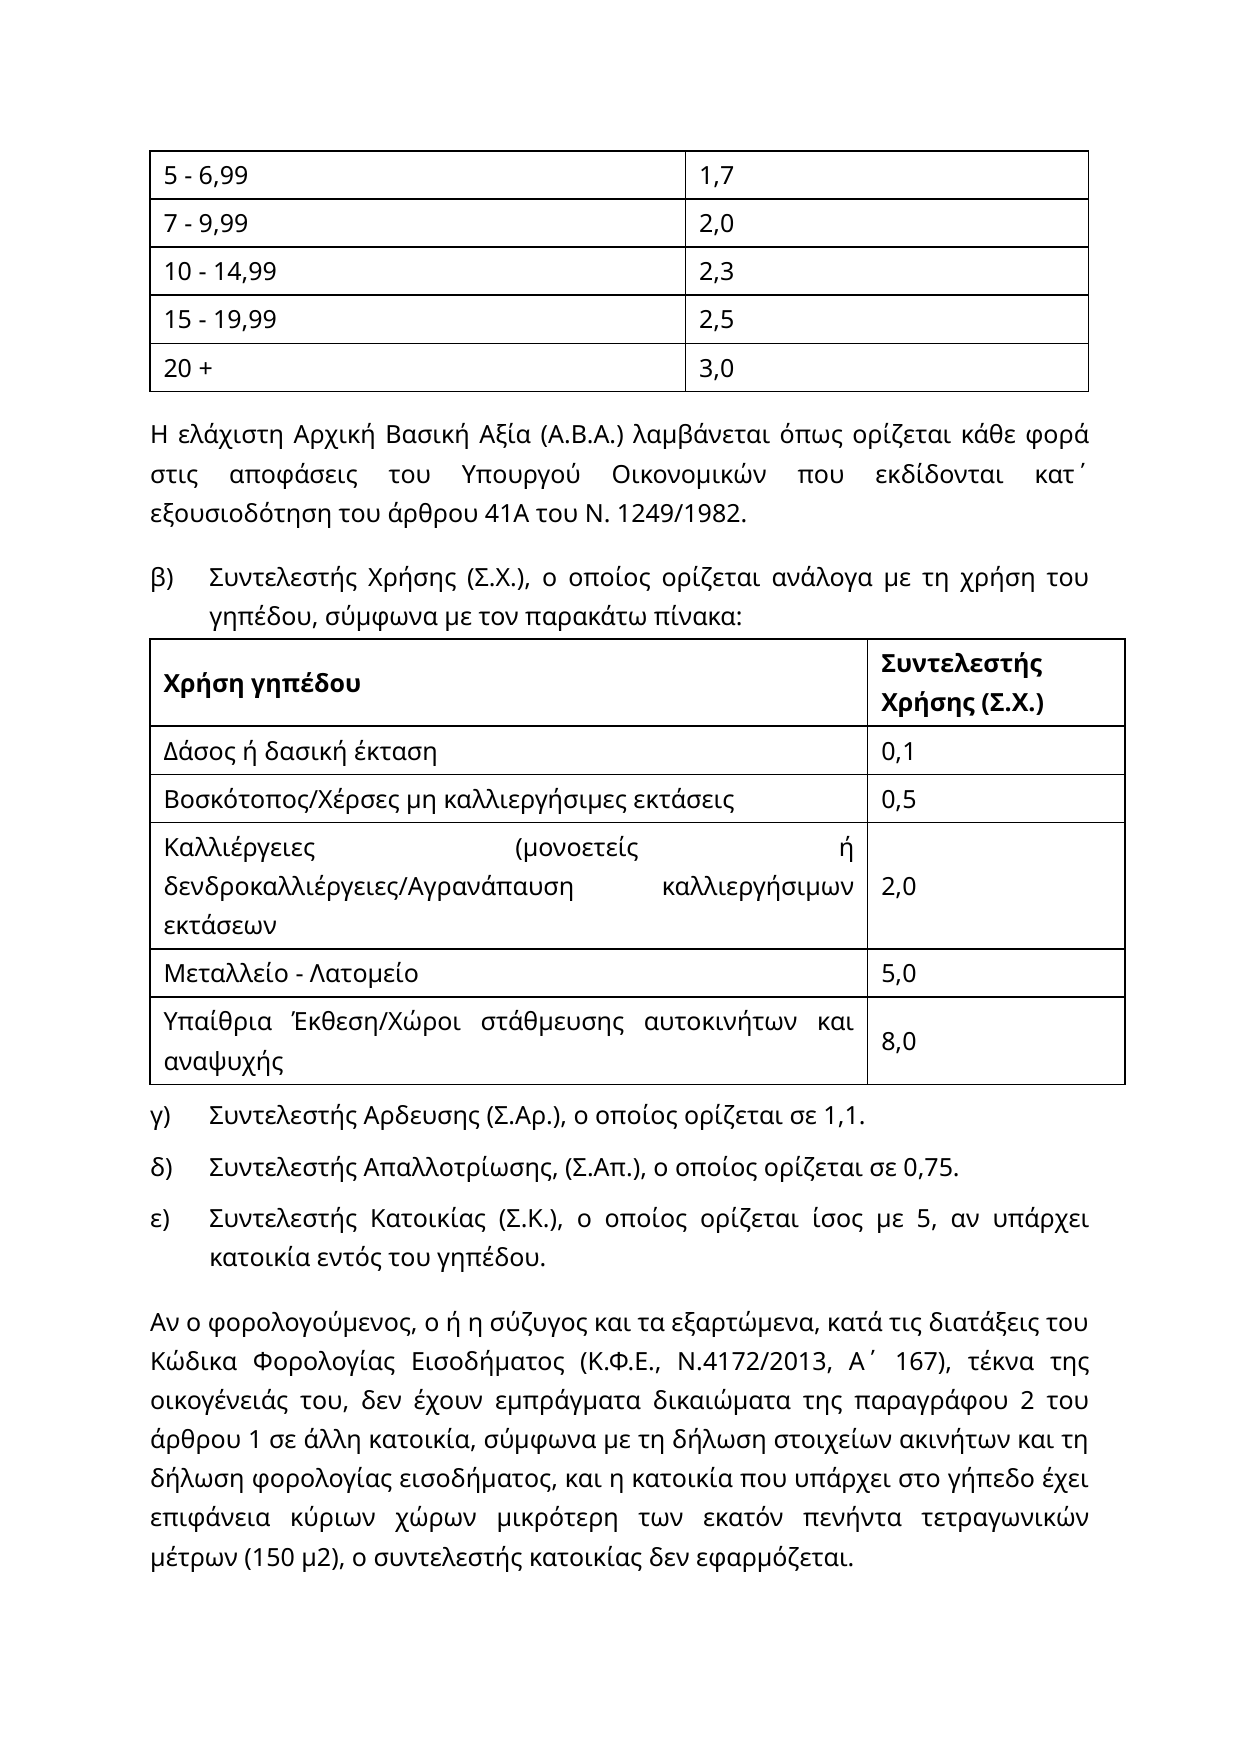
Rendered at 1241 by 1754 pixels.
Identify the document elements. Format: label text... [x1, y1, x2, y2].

table_cell 5,0 [868, 950, 1124, 996]
table_cell Μεταλλείο - Λατομείο [151, 950, 867, 996]
table_cell 2,5 [686, 296, 1088, 342]
table_cell 7 - 9,99 [151, 200, 685, 246]
table_header Συντελεστής Χρήσης (Σ.Χ.) [868, 640, 1124, 725]
table_cell 1,7 [686, 152, 1088, 198]
table_cell 0,1 [868, 727, 1124, 773]
table_cell 2,0 [686, 200, 1088, 246]
table_cell 3,0 [686, 344, 1088, 391]
table_cell 20 + [151, 344, 685, 391]
list γ) Συντελεστής Αρδευσης (Σ.Αρ.), ο οποίος ορίζεται σε 1,1. [150, 1097, 1090, 1132]
list β) Συντελεστής Χρήσης (Σ.Χ.), ο οποίος ορίζεται ανάλογα με τη χρήση του γηπέδου, σύμφωνα με τον παρακάτω πίνακα: [150, 560, 1090, 633]
table_cell 8,0 [868, 998, 1124, 1083]
table_cell Βοσκότοπος/Χέρσες μη καλλιεργήσιμες εκτάσεις [151, 775, 867, 822]
table_header Χρήση γηπέδου [151, 640, 867, 725]
list δ) Συντελεστής Απαλλοτρίωσης, (Σ.Απ.), ο οποίος ορίζεται σε 0,75. [150, 1149, 1090, 1183]
table_cell Υπαίθρια Έκθεση/Χώροι στάθμευσης αυτοκινήτων και αναψυχής [151, 998, 867, 1083]
table_cell 15 - 19,99 [151, 296, 685, 342]
table_cell Καλλιέργειες (μονοετείς ή δενδροκαλλιέργειες/Αγρανάπαυση καλλιεργήσιμων εκτάσεων [151, 823, 867, 948]
table_cell Δάσος ή δασική έκταση [151, 727, 867, 773]
table_cell 2,0 [868, 823, 1124, 948]
table_cell 0,5 [868, 775, 1124, 822]
table_cell 5 - 6,99 [151, 152, 685, 198]
list ε) Συντελεστής Κατοικίας (Σ.Κ.), ο οποίος ορίζεται ίσος με 5, αν υπάρχει κατοικία εντός του γηπέδου. [150, 1201, 1090, 1274]
table_cell 2,3 [686, 248, 1088, 294]
text Αν ο φορολογούμενος, ο ή η σύζυγος και τα εξαρτώμενα, κατά τις διατάξεις του Κώδικα Φορολογίας Εισοδήματος (Κ.Φ.Ε., Ν.4172/2013, Α΄ 167), τέκνα της οικογένειάς του, δεν έχουν εμπράγματα δικαιώματα της παραγράφου 2 του άρθρου 1 σε άλλη κατοικία, σύμφωνα με τη δήλωση στοιχείων ακινήτων και τη δήλωση φορολογίας εισοδήματος, και η κατοικία που υπάρχει στο γήπεδο έχει επιφάνεια κύριων χώρων μικρότερη των εκατόν πενήντα τετραγωνικών μέτρων (150 μ2), ο συντελεστής κατοικίας δεν εφαρμόζεται. [150, 1304, 1090, 1573]
table_cell 10 - 14,99 [151, 248, 685, 294]
text Η ελάχιστη Αρχική Βασική Αξία (Α.Β.Α.) λαμβάνεται όπως ορίζεται κάθε φορά στις αποφάσεις του Υπουργού Οικονομικών που εκδίδονται κατ΄ εξουσιοδότηση του άρθρου 41Α του Ν. 1249/1982. [150, 417, 1090, 529]
